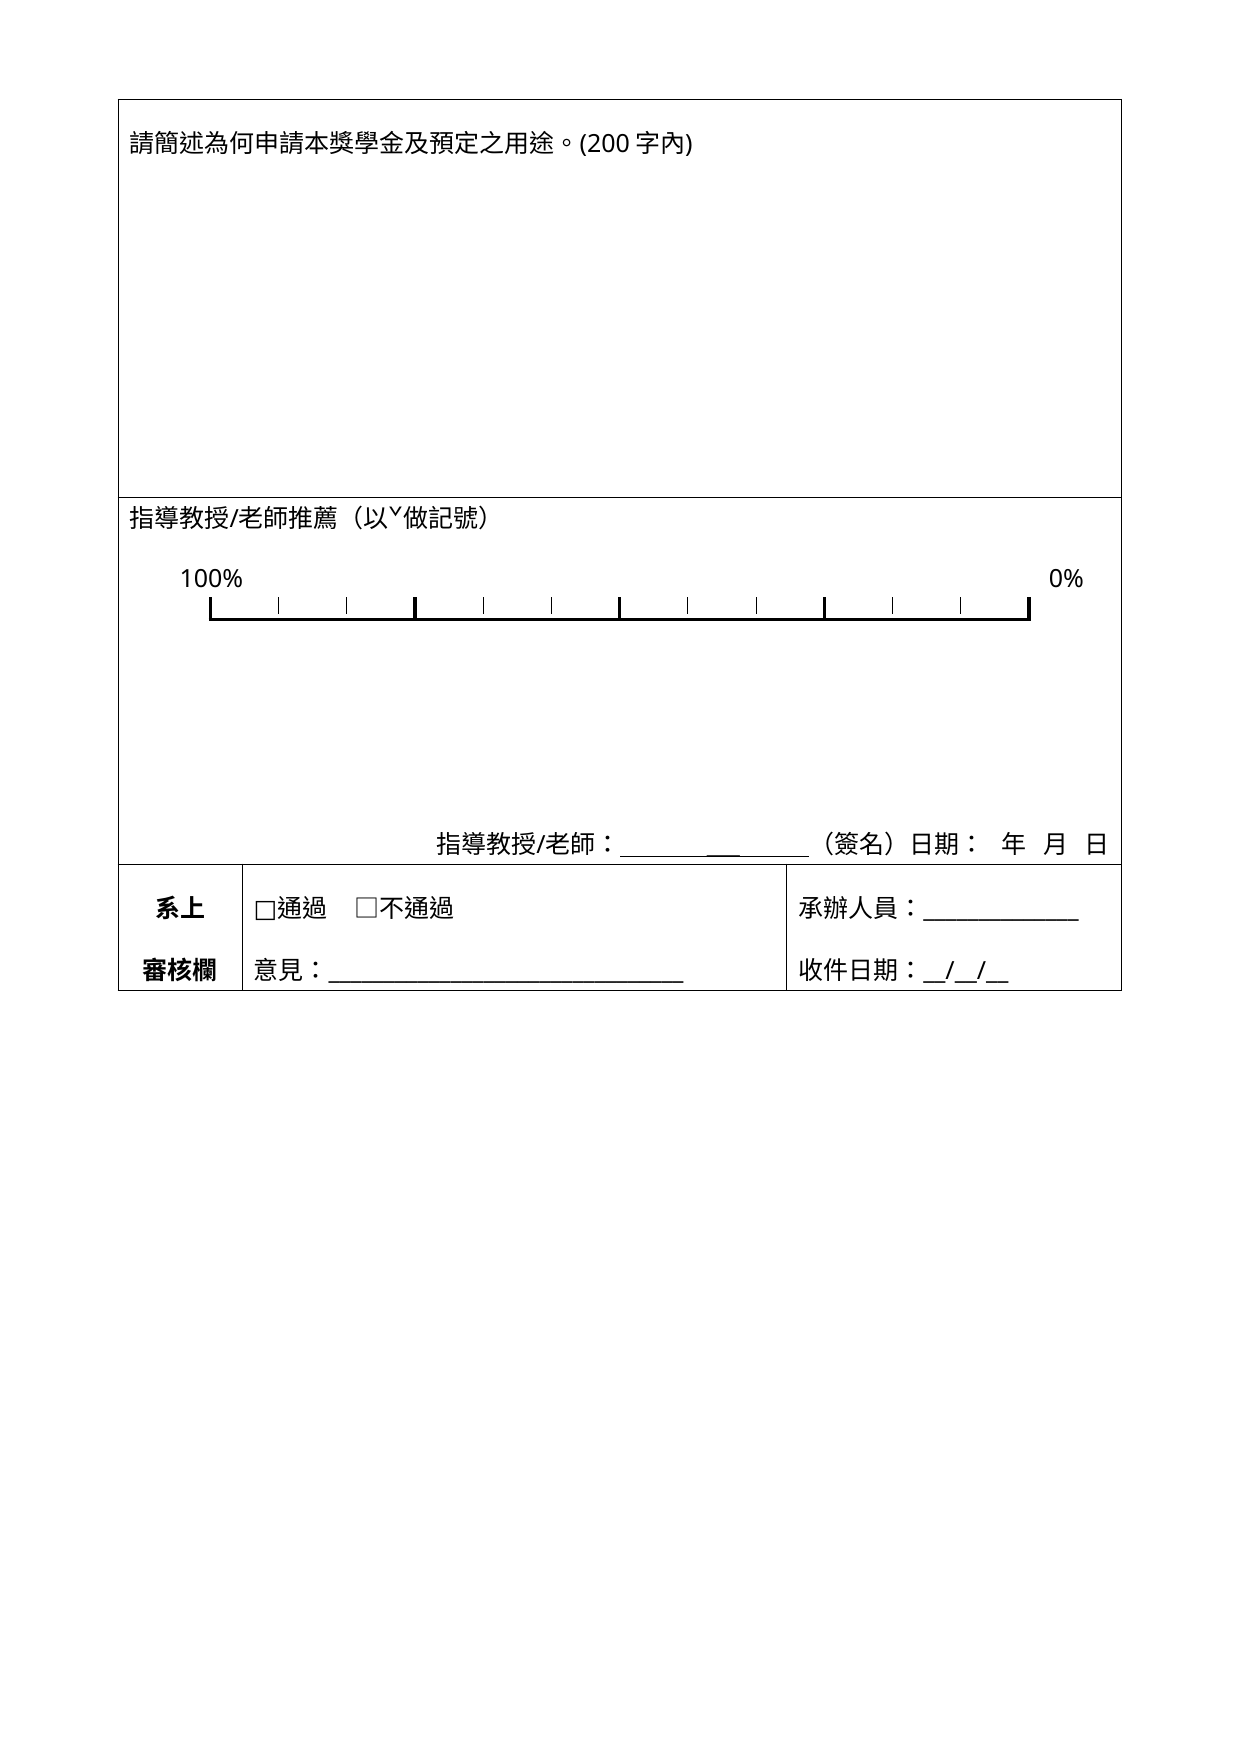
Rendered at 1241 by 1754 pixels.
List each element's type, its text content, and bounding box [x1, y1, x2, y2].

table_cell [848, 647, 1029, 676]
table_header [483, 597, 551, 618]
table_header [279, 597, 347, 618]
table_header [893, 597, 961, 618]
table_cell 推薦 [423, 621, 635, 647]
table_header [826, 597, 892, 618]
table_header [417, 597, 483, 618]
table_header [756, 597, 823, 618]
table_cell 勾選極力推薦，請填寫意見因) [210, 647, 423, 676]
table_header [347, 597, 413, 618]
table_cell 勉予推薦 [635, 621, 848, 647]
table_cell 不推薦 [848, 621, 1029, 647]
table_header [551, 597, 618, 618]
table_cell 指導教授/老師推薦（以ˇ做記號） 100% 0% 指導教授/老師： ___ （簽名）日期： 年 月 日 [119, 498, 1121, 863]
table_cell [635, 647, 848, 676]
table_cell 請簡述為何申請本獎學金及預定之用途。(200字內) [119, 100, 1121, 497]
table_header [688, 597, 756, 618]
table_cell 承辦人員：______________ 收件日期：__/__/__ [787, 865, 1121, 989]
table_cell [423, 647, 635, 676]
table_cell 極力推薦 [210, 621, 423, 647]
table_header [621, 597, 688, 618]
table_cell □通過 □不通過 意見：________________________________ [243, 865, 786, 989]
table_cell 系上 審核欄 [119, 865, 242, 989]
table_header [961, 597, 1027, 618]
table_header [212, 597, 278, 618]
